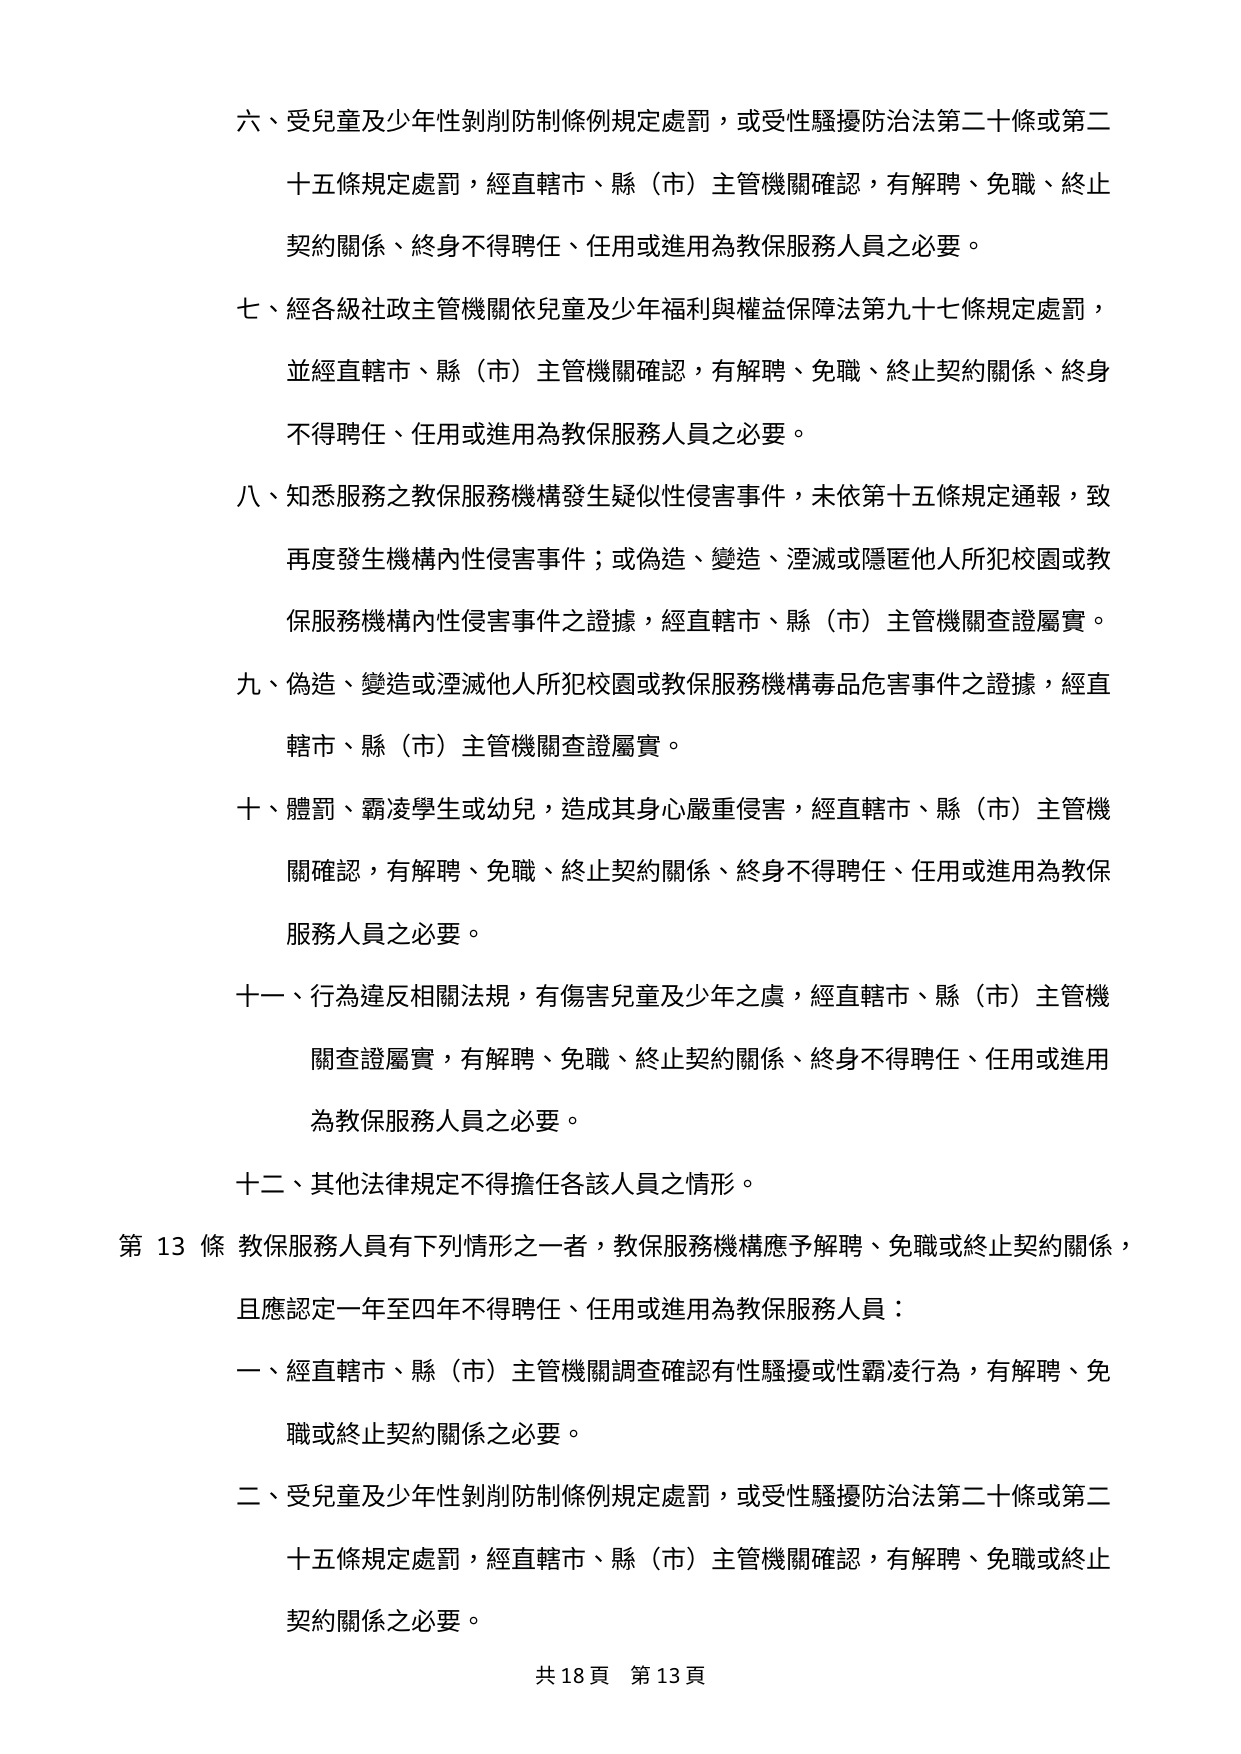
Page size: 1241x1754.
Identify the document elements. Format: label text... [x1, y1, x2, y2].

text 十、體罰、霸凌學生或幼兒，造成其身心嚴重侵害，經直轄市、縣（市）主管機關確認，有解聘、免職、終止契約關係、終身不得聘任、任用或進用為教保服務人員之必要。 [236, 766, 1122, 953]
text 六、受兒童及少年性剝削防制條例規定處罰，或受性騷擾防治法第二十條或第二十五條規定處罰，經直轄市、縣（市）主管機關確認，有解聘、免職、終止契約關係、終身不得聘任、任用或進用為教保服務人員之必要。 [236, 78, 1122, 266]
text 九、偽造、變造或湮滅他人所犯校園或教保服務機構毒品危害事件之證據，經直轄市、縣（市）主管機關查證屬實。 [236, 641, 1122, 766]
text 七、經各級社政主管機關依兒童及少年福利與權益保障法第九十七條規定處罰，並經直轄市、縣（市）主管機關確認，有解聘、免職、終止契約關係、終身不得聘任、任用或進用為教保服務人員之必要。 [236, 266, 1122, 453]
text 八、知悉服務之教保服務機構發生疑似性侵害事件，未依第十五條規定通報，致再度發生機構內性侵害事件；或偽造、變造、湮滅或隱匿他人所犯校園或教保服務機構內性侵害事件之證據，經直轄市、縣（市）主管機關查證屬實。 [236, 453, 1122, 641]
text 二、受兒童及少年性剝削防制條例規定處罰，或受性騷擾防治法第二十條或第二十五條規定處罰，經直轄市、縣（市）主管機關確認，有解聘、免職或終止契約關係之必要。 [236, 1453, 1122, 1641]
text 十一、行為違反相關法規，有傷害兒童及少年之虞，經直轄市、縣（市）主管機關查證屬實，有解聘、免職、終止契約關係、終身不得聘任、任用或進用為教保服務人員之必要。 [236, 953, 1122, 1141]
text 一、經直轄市、縣（市）主管機關調查確認有性騷擾或性霸凌行為，有解聘、免職或終止契約關係之必要。 [236, 1328, 1122, 1453]
text 第 13 條 教保服務人員有下列情形之一者，教保服務機構應予解聘、免職或終止契約關係，且應認定一年至四年不得聘任、任用或進用為教保服務人員： [118, 1203, 1122, 1328]
text 十二、其他法律規定不得擔任各該人員之情形。 [236, 1141, 1122, 1203]
